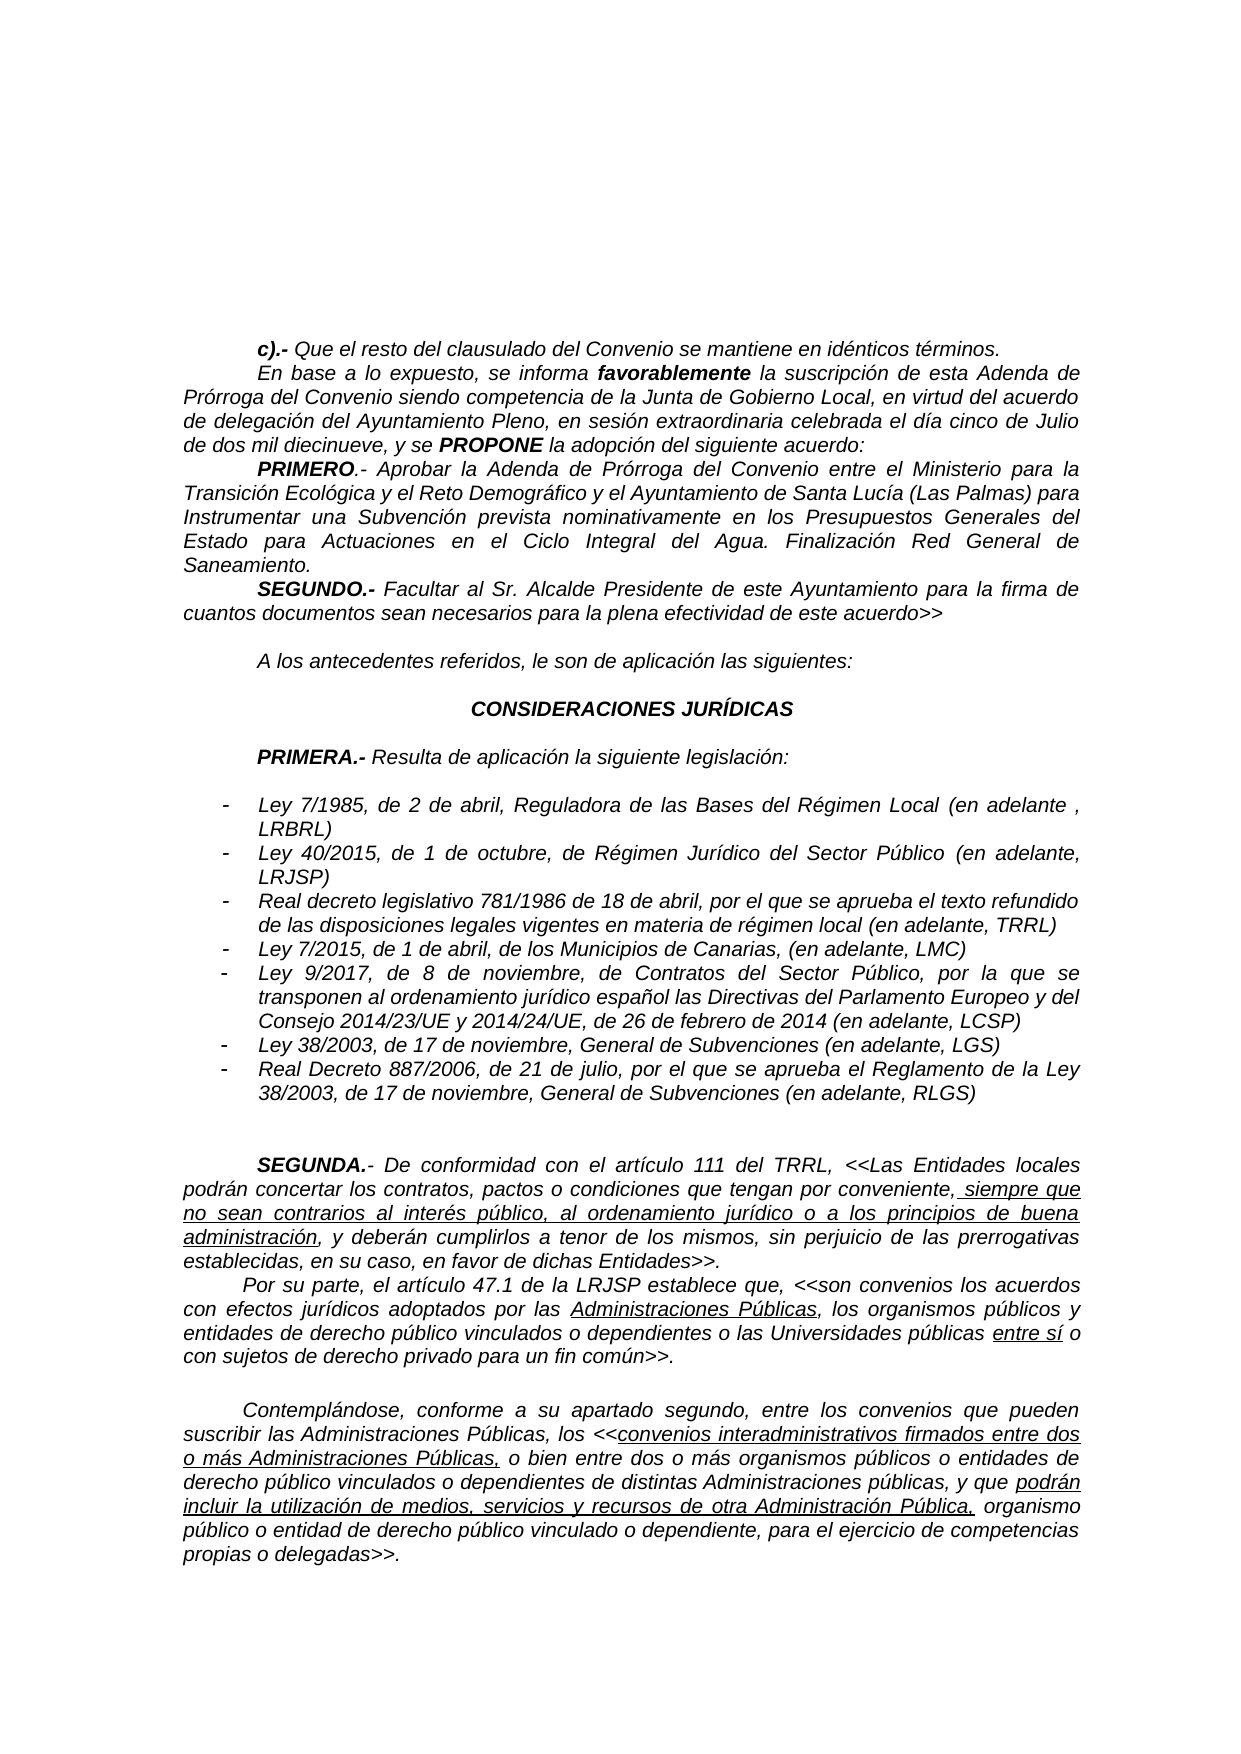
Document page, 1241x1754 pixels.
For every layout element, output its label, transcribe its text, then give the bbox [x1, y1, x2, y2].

list Ley 7/2015, de 1 de abril, de los Municipios de Canarias, (en adelante, LMC) [221, 937, 1081, 961]
list Real Decreto 887/2006, de 21 de julio, por el que se aprueba el Reglamento de la Ley 38/2003, de 17 de noviembre, General de Subvenciones (en adelante, RLGS) [221, 1057, 1081, 1105]
text Contemplándose, conforme a su apartado segundo, entre los convenios que pueden suscribir las Administraciones Públicas, los <<convenios interadministrativos firmados entre dos o más Administraciones Públicas, o bien entre dos o más organismos públicos o entidades de derecho público vinculados o dependientes de distintas Administraciones públicas, y que podrán incluir la utilización de medios, servicios y recursos de otra Administración Pública, organismo público o entidad de derecho público vinculado o dependiente, para el ejercicio de competencias propias o delegadas>>. [183, 1398, 1081, 1565]
text CONSIDERACIONES JURÍDICAS [183, 697, 1081, 721]
list Ley 40/2015, de 1 de octubre, de Régimen Jurídico del Sector Público (en adelante, LRJSP) [221, 841, 1081, 888]
list Ley 38/2003, de 17 de noviembre, General de Subvenciones (en adelante, LGS) [221, 1033, 1081, 1057]
text En base a lo expuesto, se informa favorablemente la suscripción de esta Adenda de Prórroga del Convenio siendo competencia de la Junta de Gobierno Local, en virtud del acuerdo de delegación del Ayuntamiento Pleno, en sesión extraordinaria celebrada el día cinco de Julio de dos mil diecinueve, y se PROPONE la adopción del siguiente acuerdo: [183, 361, 1081, 457]
text SEGUNDO.- Facultar al Sr. Alcalde Presidente de este Ayuntamiento para la firma de cuantos documentos sean necesarios para la plena efectividad de este acuerdo>> [183, 577, 1081, 625]
text c).- Que el resto del clausulado del Convenio se mantiene en idénticos términos. [183, 337, 1081, 361]
text SEGUNDA.- De conformidad con el artículo 111 del TRRL, <<Las Entidades locales podrán concertar los contratos, pactos o condiciones que tengan por conveniente, siempre que no sean contrarios al interés público, al ordenamiento jurídico o a los principios de buena administración, y deberán cumplirlos a tenor de los mismos, sin perjuicio de las prerrogativas establecidas, en su caso, en favor de dichas Entidades>>. [183, 1153, 1081, 1272]
list Ley 9/2017, de 8 de noviembre, de Contratos del Sector Público, por la que se transponen al ordenamiento jurídico español las Directivas del Parlamento Europeo y del Consejo 2014/23/UE y 2014/24/UE, de 26 de febrero de 2014 (en adelante, LCSP) [221, 961, 1081, 1033]
list Ley 7/1985, de 2 de abril, Reguladora de las Bases del Régimen Local (en adelante , LRBRL) [221, 792, 1081, 841]
list Real decreto legislativo 781/1986 de 18 de abril, por el que se aprueba el texto refundido de las disposiciones legales vigentes en materia de régimen local (en adelante, TRRL) [221, 888, 1081, 937]
text PRIMERO.- Aprobar la Adenda de Prórroga del Convenio entre el Ministerio para la Transición Ecológica y el Reto Demográfico y el Ayuntamiento de Santa Lucía (Las Palmas) para Instrumentar una Subvención prevista nominativamente en los Presupuestos Generales del Estado para Actuaciones en el Ciclo Integral del Agua. Finalización Red General de Saneamiento. [183, 457, 1081, 577]
text PRIMERA.- Resulta de aplicación la siguiente legislación: [183, 744, 1081, 768]
text Por su parte, el artículo 47.1 de la LRJSP establece que, <<son convenios los acuerdos con efectos jurídicos adoptados por las Administraciones Públicas, los organismos públicos y entidades de derecho público vinculados o dependientes o las Universidades públicas entre sí o con sujetos de derecho privado para un fin común>>. [183, 1272, 1081, 1368]
text A los antecedentes referidos, le son de aplicación las siguientes: [183, 649, 1081, 673]
